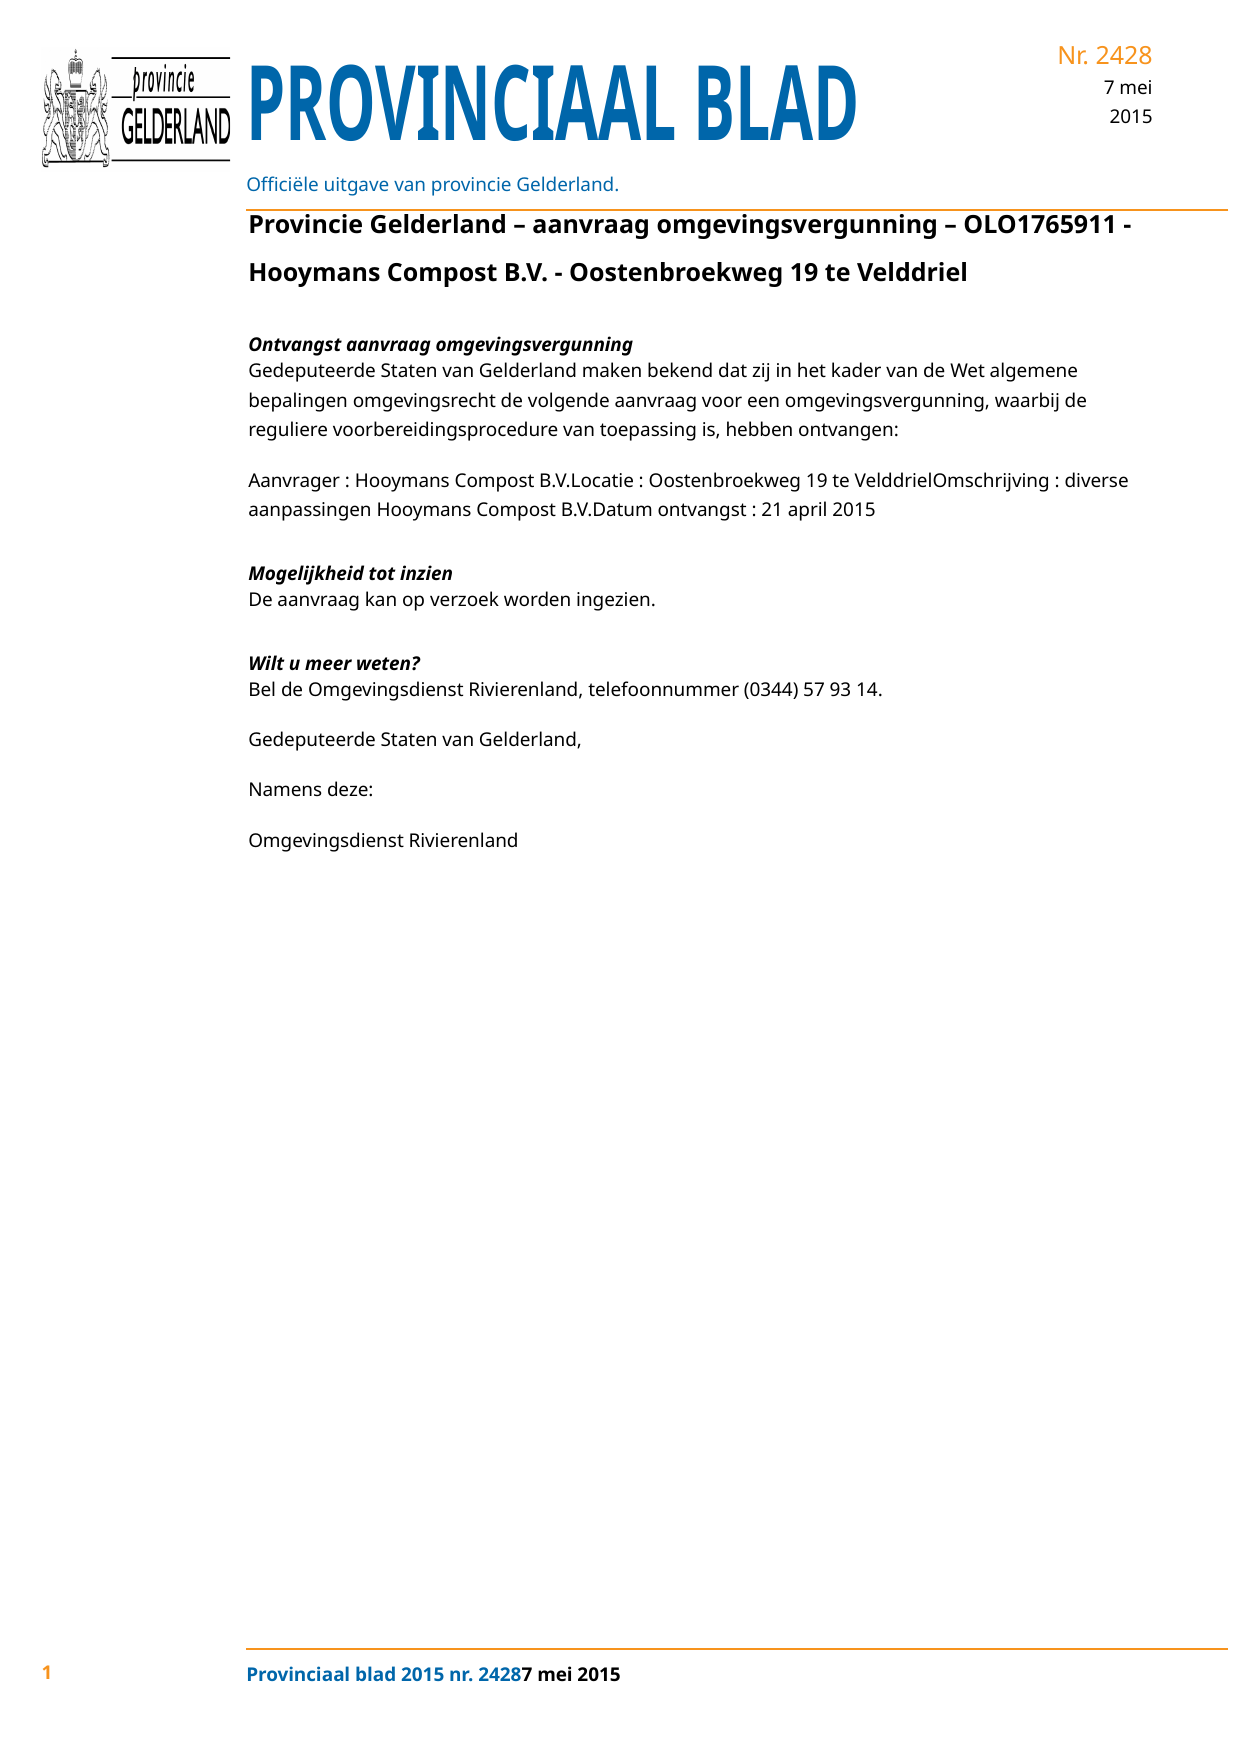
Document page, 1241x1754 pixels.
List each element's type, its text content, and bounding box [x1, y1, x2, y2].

text Omgevingsdienst Rivierenland [248, 827, 1152, 853]
text Namens deze: [248, 777, 1152, 802]
text Aanvrager : Hooymans Compost B.V.Locatie : Oostenbroekweg 19 te VelddrielOmschrijving : diverse aanpassingen Hooymans Compost B.V.Datum ontvangst : 21 april 2015 [248, 467, 1152, 522]
text Gedeputeerde Staten van Gelderland maken bekend dat zij in het kader van de Wet algemene bepalingen omgevingsrecht de volgende aanvraag voor een omgevingsvergunning, waarbij de reguliere voorbereidingsprocedure van toepassing is, hebben ontvangen: [248, 357, 1152, 442]
text Ontvangst aanvraag omgevingsvergunning [248, 331, 1152, 357]
text Wilt u meer weten? [248, 650, 1152, 676]
text Bel de Omgevingsdienst Rivierenland, telefoonnummer (0344) 57 93 14. [248, 676, 1152, 701]
text Provincie Gelderland – aanvraag omgevingsvergunning – OLO1765911 - Hooymans Compost B.V. - Oostenbroekweg 19 te Velddriel [248, 211, 1152, 288]
text De aanvraag kan op verzoek worden ingezien. [248, 586, 1152, 612]
text Gedeputeerde Staten van Gelderland, [248, 726, 1152, 752]
text Mogelijkheid tot inzien [248, 560, 1152, 586]
picture [41, 47, 231, 172]
